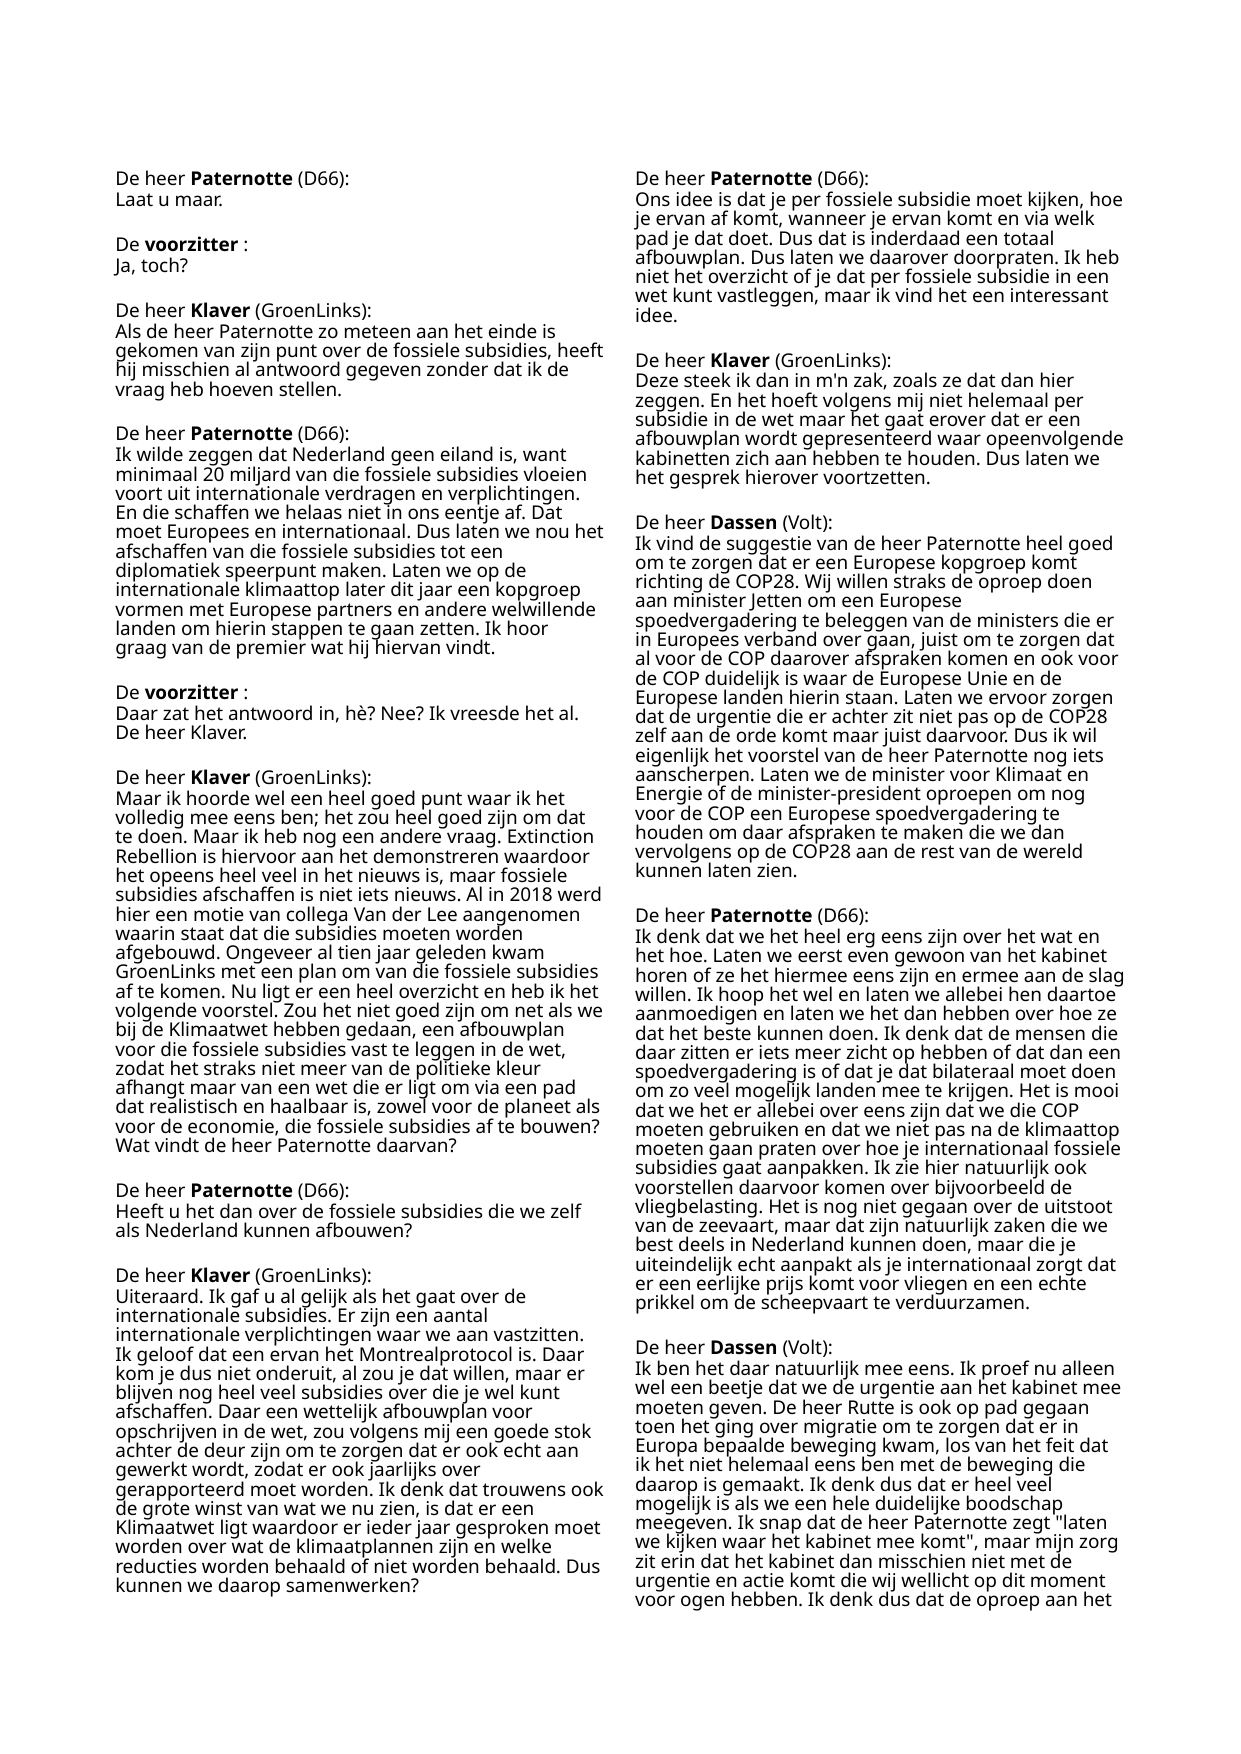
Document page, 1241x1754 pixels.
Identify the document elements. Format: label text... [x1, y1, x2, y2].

text Ons idee is dat je per fossiele subsidie moet kijken, hoe je ervan af komt, wanneer je ervan komt en via welk pad je dat doet. Dus dat is inderdaad een totaal afbouwplan. Dus laten we daarover doorpraten. Ik heb niet het overzicht of je dat per fossiele subsidie in een wet kunt vastleggen, maar ik vind het een interessant idee. [635, 191, 1125, 326]
text Daar zat het antwoord in, hè? Nee? Ik vreesde het al. De heer Klaver. [115, 705, 605, 743]
text Maar ik hoorde wel een heel goed punt waar ik het volledig mee eens ben; het zou heel goed zijn om dat te doen. Maar ik heb nog een andere vraag. Extinction Rebellion is hiervoor aan het demonstreren waardoor het opeens heel veel in het nieuws is, maar fossiele subsidies afschaffen is niet iets nieuws. Al in 2018 werd hier een motie van collega Van der Lee aangenomen waarin staat dat die subsidies moeten worden afgebouwd. Ongeveer al tien jaar geleden kwam GroenLinks met een plan om van die fossiele subsidies af te komen. Nu ligt er een heel overzicht en heb ik het volgende voorstel. Zou het niet goed zijn om net als we bij de Klimaatwet hebben gedaan, een afbouwplan voor die fossiele subsidies vast te leggen in de wet, zodat het straks niet meer van de politieke kleur afhangt maar van een wet die er ligt om via een pad dat realistisch en haalbaar is, zowel voor de planeet als voor de economie, die fossiele subsidies af te bouwen? Wat vindt de heer Paternotte daarvan? [115, 790, 605, 1156]
text De heer Dassen (Volt): [635, 1334, 1125, 1360]
text De heer Klaver (GroenLinks): [115, 1262, 605, 1288]
text Ik ben het daar natuurlijk mee eens. Ik proef nu alleen wel een beetje dat we de urgentie aan het kabinet mee moeten geven. De heer Rutte is ook op pad gegaan toen het ging over migratie om te zorgen dat er in Europa bepaalde beweging kwam, los van het feit dat ik het niet helemaal eens ben met de beweging die daarop is gemaakt. Ik denk dus dat er heel veel mogelijk is als we een hele duidelijke boodschap meegeven. Ik snap dat de heer Paternotte zegt "laten we kijken waar het kabinet mee komt", maar mijn zorg zit erin dat het kabinet dan misschien niet met de urgentie en actie komt die wij wellicht op dit moment voor ogen hebben. Ik denk dus dat de oproep aan het [635, 1360, 1125, 1611]
text Heeft u het dan over de fossiele subsidies die we zelf als Nederland kunnen afbouwen? [115, 1203, 605, 1241]
text Ik wilde zeggen dat Nederland geen eiland is, want minimaal 20 miljard van die fossiele subsidies vloeien voort uit internationale verdragen en verplichtingen. En die schaffen we helaas niet in ons eentje af. Dat moet Europees en internationaal. Dus laten we nou het afschaffen van die fossiele subsidies tot een diplomatiek speerpunt maken. Laten we op de internationale klimaattop later dit jaar een kopgroep vormen met Europese partners en andere welwillende landen om hierin stappen te gaan zetten. Ik hoor graag van de premier wat hij hiervan vindt. [115, 446, 605, 658]
text De heer Paternotte (D66): [115, 421, 605, 446]
text Ik denk dat we het heel erg eens zijn over het wat en het hoe. Laten we eerst even gewoon van het kabinet horen of ze het hiermee eens zijn en ermee aan de slag willen. Ik hoop het wel en laten we allebei hen daartoe aanmoedigen en laten we het dan hebben over hoe ze dat het beste kunnen doen. Ik denk dat de mensen die daar zitten er iets meer zicht op hebben of dat dan een spoedvergadering is of dat je dat bilateraal moet doen om zo veel mogelijk landen mee te krijgen. Het is mooi dat we het er allebei over eens zijn dat we die COP moeten gebruiken en dat we niet pas na de klimaattop moeten gaan praten over hoe je internationaal fossiele subsidies gaat aanpakken. Ik zie hier natuurlijk ook voorstellen daarvoor komen over bijvoorbeeld de vliegbelasting. Het is nog niet gegaan over de uitstoot van de zeevaart, maar dat zijn natuurlijk zaken die we best deels in Nederland kunnen doen, maar die je uiteindelijk echt aanpakt als je internationaal zorgt dat er een eerlijke prijs komt voor vliegen en een echte prikkel om de scheepvaart te verduurzamen. [635, 928, 1125, 1313]
text De heer Dassen (Volt): [635, 509, 1125, 535]
text Laat u maar. [115, 191, 605, 210]
text Ik vind de suggestie van de heer Paternotte heel goed om te zorgen dat er een Europese kopgroep komt richting de COP28. Wij willen straks de oproep doen aan minister Jetten om een Europese spoedvergadering te beleggen van de ministers die er in Europees verband over gaan, juist om te zorgen dat al voor de COP daarover afspraken komen en ook voor de COP duidelijk is waar de Europese Unie en de Europese landen hierin staan. Laten we ervoor zorgen dat de urgentie die er achter zit niet pas op de COP28 zelf aan de orde komt maar juist daarvoor. Dus ik wil eigenlijk het voorstel van de heer Paternotte nog iets aanscherpen. Laten we de minister voor Klimaat en Energie of de minister-president oproepen om nog voor de COP een Europese spoedvergadering te houden om daar afspraken te maken die we dan vervolgens op de COP28 aan de rest van de wereld kunnen laten zien. [635, 535, 1125, 882]
text De heer Paternotte (D66): [635, 902, 1125, 928]
text Als de heer Paternotte zo meteen aan het einde is gekomen van zijn punt over de fossiele subsidies, heeft hij misschien al antwoord gegeven zonder dat ik de vraag heb hoeven stellen. [115, 323, 605, 400]
text De heer Paternotte (D66): [115, 1177, 605, 1203]
text De heer Paternotte (D66): [635, 165, 1125, 191]
text Ja, toch? [115, 257, 605, 276]
text De heer Klaver (GroenLinks): [635, 347, 1125, 372]
text Deze steek ik dan in m'n zak, zoals ze dat dan hier zeggen. En het hoeft volgens mij niet helemaal per subsidie in de wet maar het gaat erover dat er een afbouwplan wordt gepresenteerd waar opeenvolgende kabinetten zich aan hebben te houden. Dus laten we het gesprek hierover voortzetten. [635, 372, 1125, 488]
text Uiteraard. Ik gaf u al gelijk als het gaat over de internationale subsidies. Er zijn een aantal internationale verplichtingen waar we aan vastzitten. Ik geloof dat een ervan het Montrealprotocol is. Daar kom je dus niet onderuit, al zou je dat willen, maar er blijven nog heel veel subsidies over die je wel kunt afschaffen. Daar een wettelijk afbouwplan voor opschrijven in de wet, zou volgens mij een goede stok achter de deur zijn om te zorgen dat er ook echt aan gewerkt wordt, zodat er ook jaarlijks over gerapporteerd moet worden. Ik denk dat trouwens ook de grote winst van wat we nu zien, is dat er een Klimaatwet ligt waardoor er ieder jaar gesproken moet worden over wat de klimaatplannen zijn en welke reducties worden behaald of niet worden behaald. Dus kunnen we daarop samenwerken? [115, 1288, 605, 1596]
text De heer Klaver (GroenLinks): [115, 764, 605, 790]
text De voorzitter : [115, 231, 605, 257]
text De voorzitter : [115, 679, 605, 705]
text De heer Klaver (GroenLinks): [115, 297, 605, 323]
text De heer Paternotte (D66): [115, 165, 605, 191]
